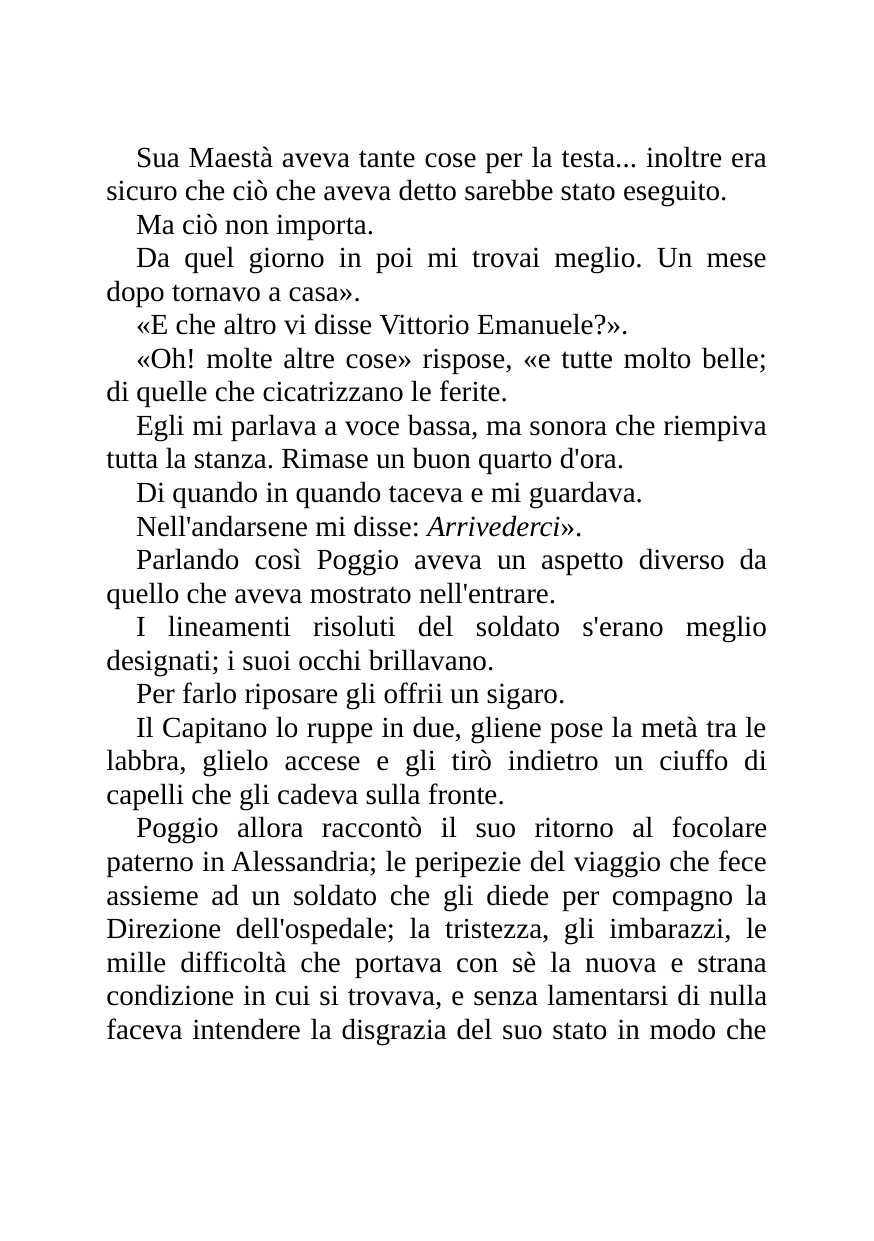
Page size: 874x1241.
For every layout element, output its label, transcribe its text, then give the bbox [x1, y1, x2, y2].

text Per farlo riposare gli offrii un sigaro. [106, 676, 768, 710]
text Di quando in quando taceva e mi guardava. [106, 475, 768, 509]
text Poggio allora raccontò il suo ritorno al focolare paterno in Alessandria; le peripezie del viaggio che fece assieme ad un soldato che gli diede per compagno la Direzione dell'ospedale; la tristezza, gli imbarazzi, le mille difficoltà che portava con sè la nuova e strana condizione in cui si trovava, e senza lamentarsi di nulla faceva intendere la disgrazia del suo stato in modo che [106, 811, 768, 1045]
text Nell'andarsene mi disse: Arrivederci». [106, 509, 768, 542]
text Da quel giorno in poi mi trovai meglio. Un mese dopo tornavo a casa». [106, 240, 768, 307]
text Sua Maestà aveva tante cose per la testa... inoltre era sicuro che ciò che aveva detto sarebbe stato eseguito. [106, 140, 768, 207]
text Ma ciò non importa. [106, 207, 768, 240]
text «E che altro vi disse Vittorio Emanuele?». [106, 307, 768, 341]
text Egli mi parlava a voce bassa, ma sonora che riempiva tutta la stanza. Rimase un buon quarto d'ora. [106, 408, 768, 475]
text Parlando così Poggio aveva un aspetto diverso da quello che aveva mostrato nell'entrare. [106, 542, 768, 609]
text Il Capitano lo ruppe in due, gliene pose la metà tra le labbra, glielo accese e gli tirò indietro un ciuffo di capelli che gli cadeva sulla fronte. [106, 710, 768, 811]
text «Oh! molte altre cose» rispose, «e tutte molto belle; di quelle che cicatrizzano le ferite. [106, 341, 768, 408]
text I lineamenti risoluti del soldato s'erano meglio designati; i suoi occhi brillavano. [106, 609, 768, 676]
